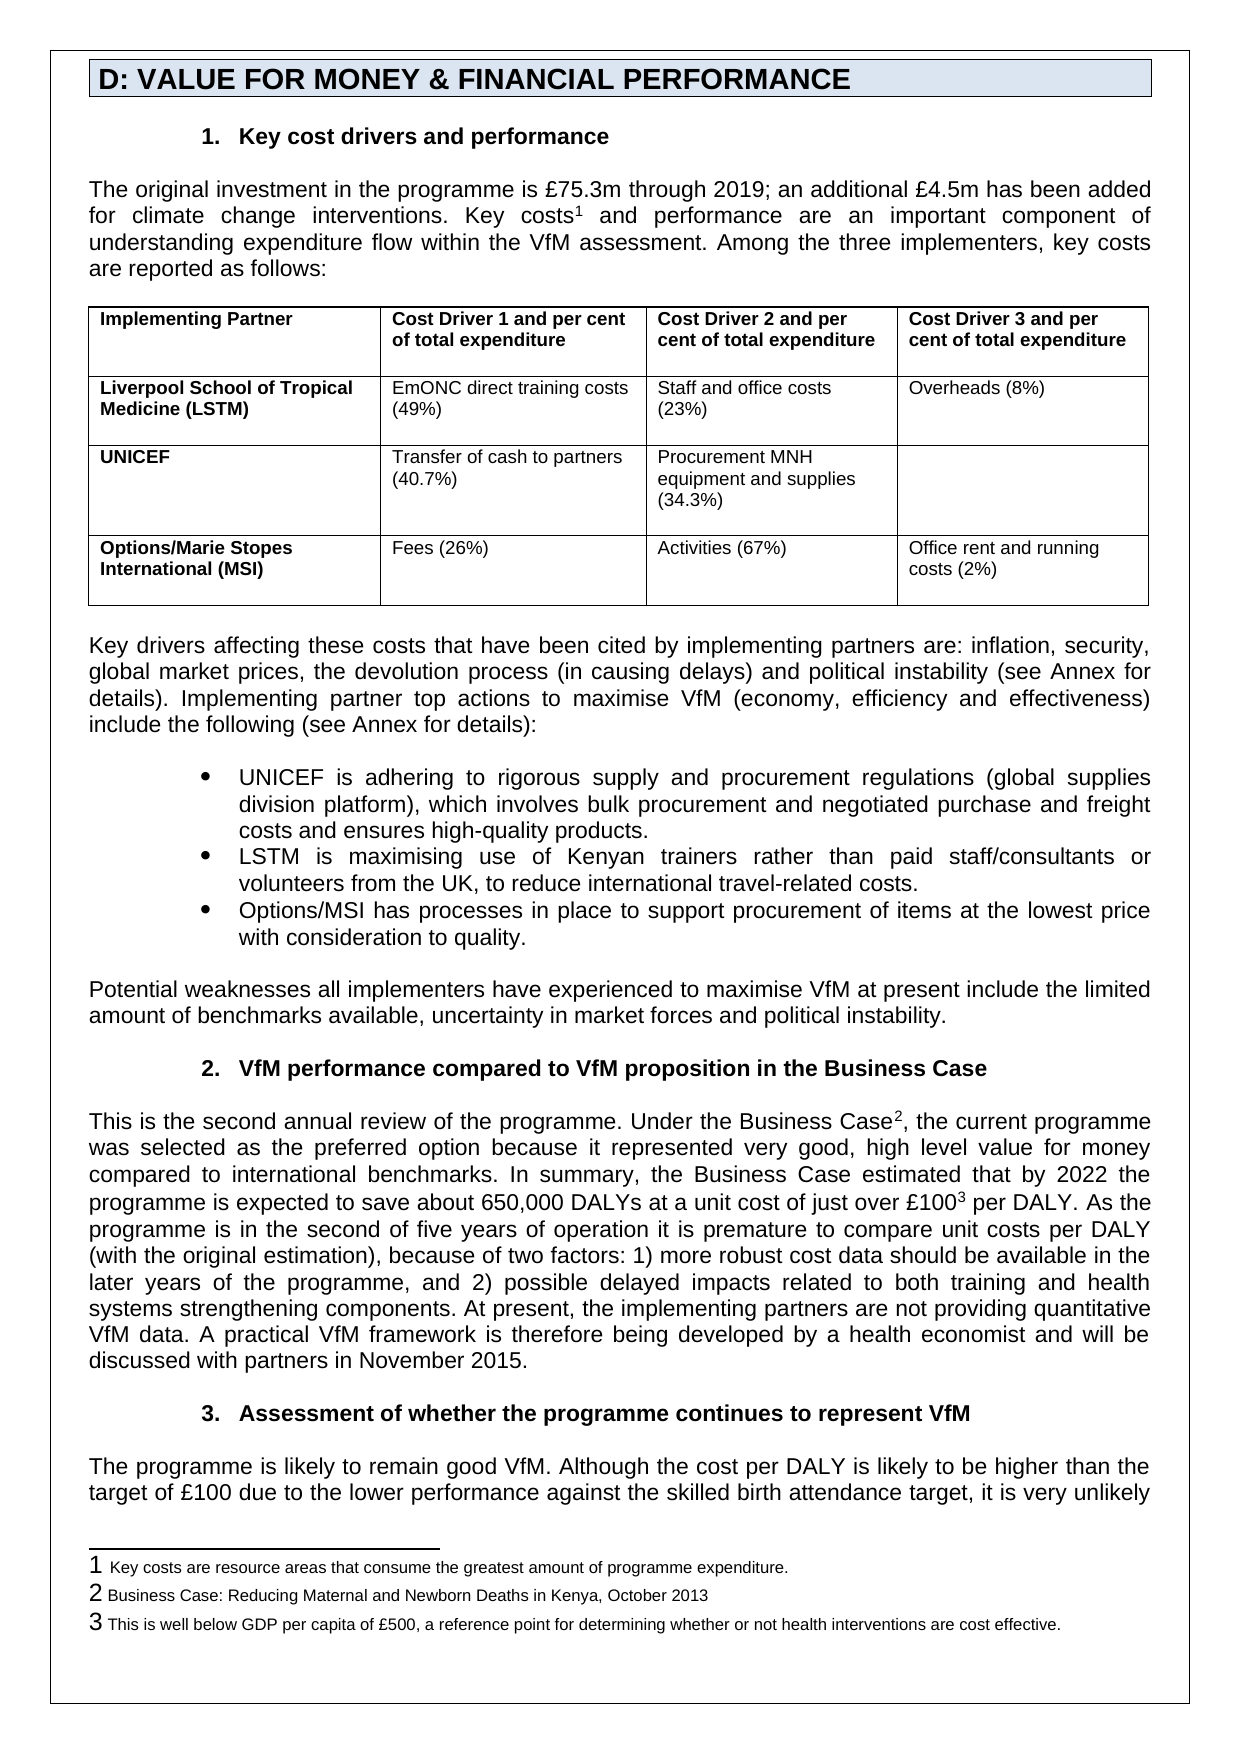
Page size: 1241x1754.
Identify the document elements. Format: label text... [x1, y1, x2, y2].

text Key drivers affecting these costs that have been cited by implementing partners are: inflation, security, global market prices, the devolution process (in causing delays) and political instability (see Annex for details). Implementing partner top actions to maximise VfM (economy, efficiency and effectiveness) include the following (see Annex for details): [89, 632, 1152, 737]
text This is well below GDP per capita of £500, a reference point for determining whether or not health interventions are cost effective. [89, 1607, 1152, 1636]
table_header Implementing Partner [89, 308, 380, 376]
text Business Case: Reducing Maternal and Newborn Deaths in Kenya, October 2013 [89, 1578, 1152, 1607]
list Key cost drivers and performance [201, 123, 1152, 149]
text The original investment in the programme is £75.3m through 2019; an additional £4.5m has been added for climate change interventions. Key costs and performance are an important component of understanding expenditure flow within the VfM assessment. Among the three implementers, key costs are reported as follows: [89, 176, 1152, 281]
table_cell Options/Marie Stopes International (MSI) [89, 536, 380, 604]
table_cell EmONC direct training costs (49%) [381, 377, 646, 445]
table_cell Liverpool School of Tropical Medicine (LSTM) [89, 377, 380, 445]
table_cell [898, 446, 1148, 535]
text This is the second annual review of the programme. Under the Business Case, the current programme was selected as the preferred option because it represented very good, high level value for money compared to international benchmarks. In summary, the Business Case estimated that by 2022 the programme is expected to save about 650,000 DALYs at a unit cost of just over £100 per DALY. As the programme is in the second of five years of operation it is premature to compare unit costs per DALY (with the original estimation), because of two factors: 1) more robust cost data should be available in the later years of the programme, and 2) possible delayed impacts related to both training and health systems strengthening components. At present, the implementing partners are not providing quantitative VfM data. A practical VfM framework is therefore being developed by a health economist and will be discussed with partners in November 2015. [89, 1108, 1152, 1374]
table_header Cost Driver 2 and per cent of total expenditure [647, 308, 897, 376]
list Options/MSI has processes in place to support procurement of items at the lowest price with consideration to quality. [201, 897, 1152, 950]
text Key costs are resource areas that consume the greatest amount of programme expenditure. [89, 1549, 1152, 1578]
table_cell Activities (67%) [647, 536, 897, 604]
subtitle D: VALUE FOR MONEY & FINANCIAL PERFORMANCE [90, 60, 1151, 96]
list Assessment of whether the programme continues to represent VfM [201, 1400, 1152, 1427]
table_cell UNICEF [89, 446, 380, 535]
table_cell Office rent and running costs (2%) [898, 536, 1148, 604]
table_cell Overheads (8%) [898, 377, 1148, 445]
text Potential weaknesses all implementers have experienced to maximise VfM at present include the limited amount of benchmarks available, uncertainty in market forces and political instability. [89, 976, 1152, 1029]
table_cell Procurement MNH equipment and supplies (34.3%) [647, 446, 897, 535]
table_header Cost Driver 3 and per cent of total expenditure [898, 308, 1148, 376]
list VfM performance compared to VfM proposition in the Business Case [201, 1055, 1152, 1082]
text The programme is likely to remain good VfM. Although the cost per DALY is likely to be higher than the target of £100 due to the lower performance against the skilled birth attendance target, it is very unlikely [89, 1453, 1152, 1506]
table_header Cost Driver 1 and per cent of total expenditure [381, 308, 646, 376]
table_cell Transfer of cash to partners (40.7%) [381, 446, 646, 535]
table_cell Fees (26%) [381, 536, 646, 604]
list UNICEF is adhering to rigorous supply and procurement regulations (global supplies division platform), which involves bulk procurement and negotiated purchase and freight costs and ensures high-quality products. [201, 764, 1152, 843]
table_cell Staff and office costs (23%) [647, 377, 897, 445]
list LSTM is maximising use of Kenyan trainers rather than paid staff/consultants or volunteers from the UK, to reduce international travel-related costs. [201, 843, 1152, 897]
